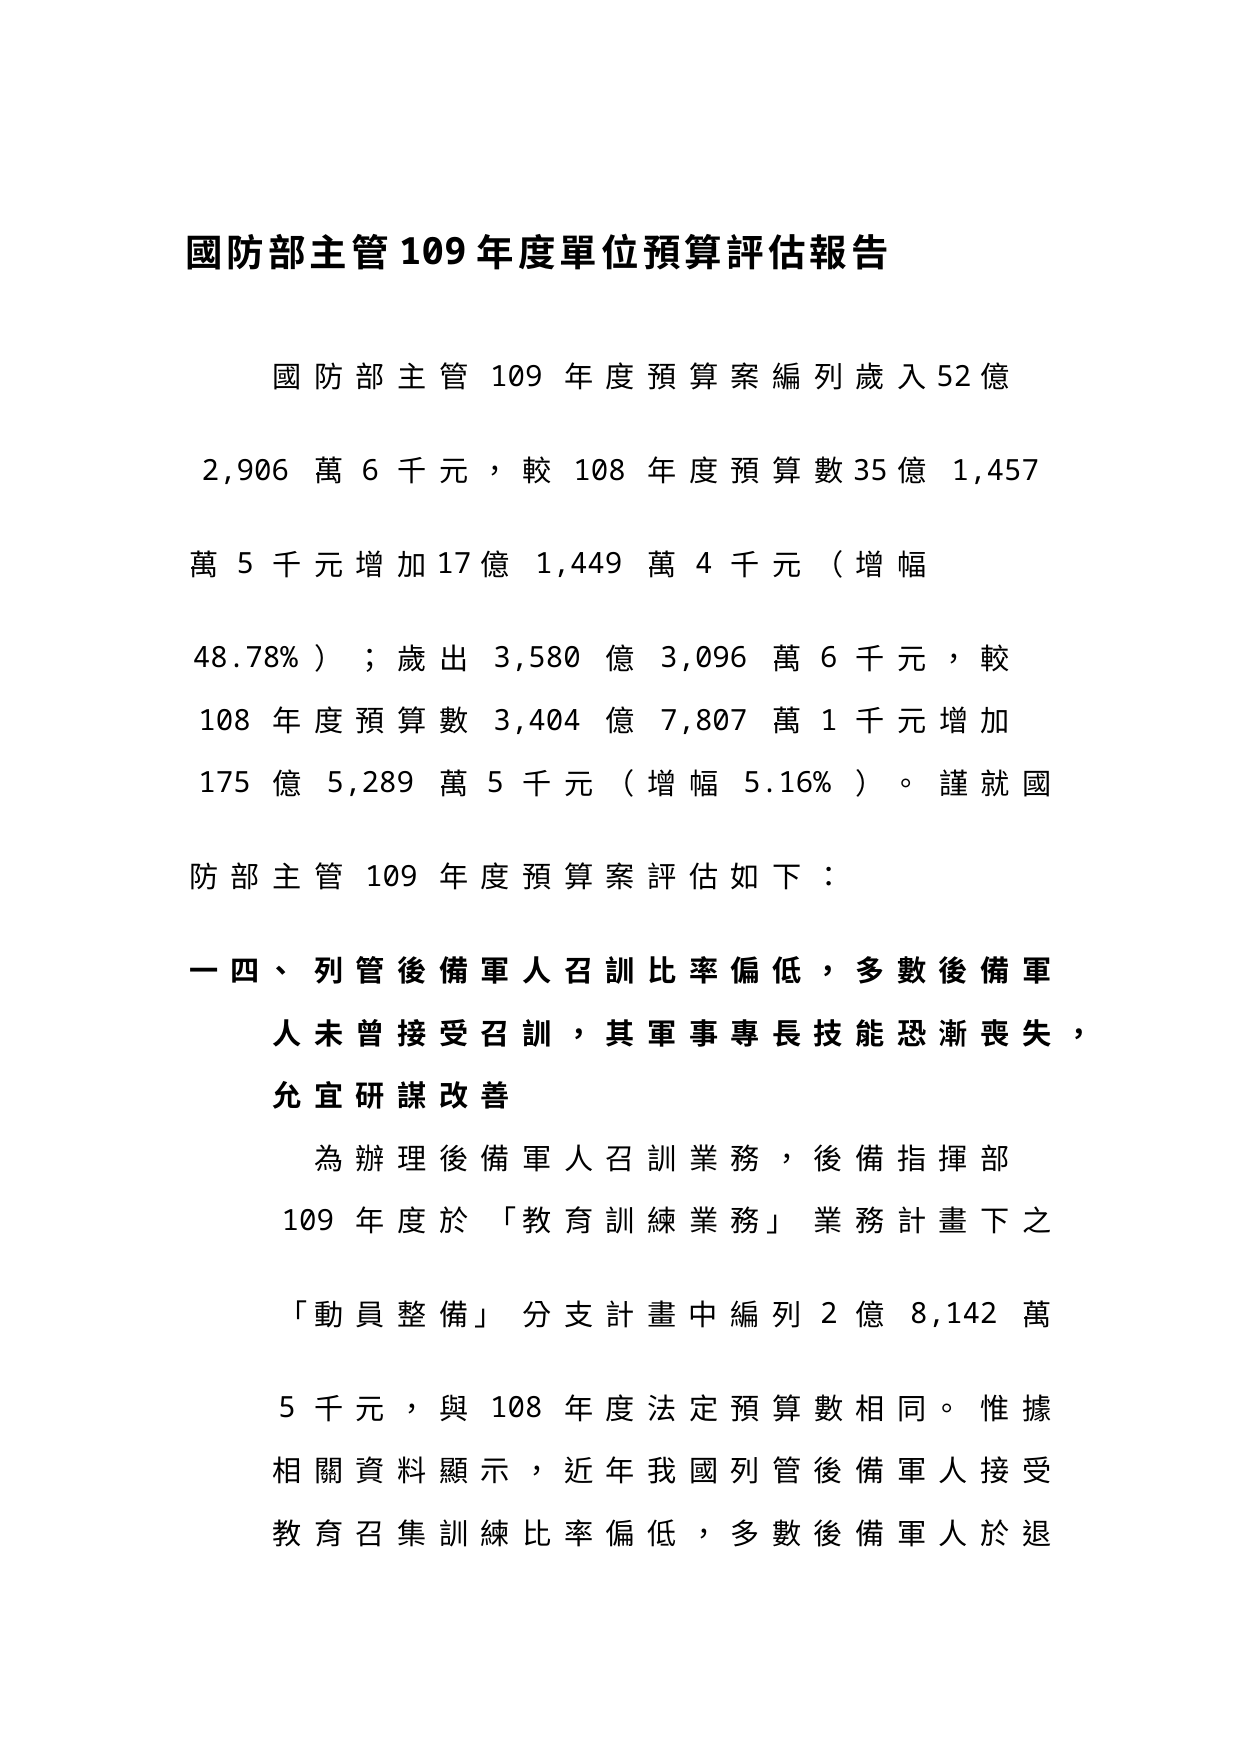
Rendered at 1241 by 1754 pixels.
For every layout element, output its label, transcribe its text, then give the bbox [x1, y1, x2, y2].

text 國防部主管109年度單位預算評估報告 [183, 177, 1058, 302]
text 為辦理後備軍人召訓業務，後備指揮部109年度於「教育訓練業務」業務計畫下之「動員整備」分支計畫中編列2億8,142萬5千元，與108年度法定預算數相同。惟據相關資料顯示，近年我國列管後備軍人接受教育召集訓練比率偏低，多數後備軍人於退 [242, 1115, 1058, 1552]
text 國防部主管109年度預算案編列歲入52億2,906萬6千元，較108年度預算數35億1,457萬5千元增加17億1,449萬4千元（增幅48.78%）；歲出3,580億3,096萬6千元，較108年度預算數3,404億7,807萬1千元增加175億5,289萬5千元（增幅5.16%）。謹就國防部主管109年度預算案評估如下： [183, 302, 1058, 927]
text 一四、列管後備軍人召訓比率偏低，多數後備軍人未曾接受召訓，其軍事專長技能恐漸喪失，允宜研謀改善 [183, 927, 1058, 1115]
